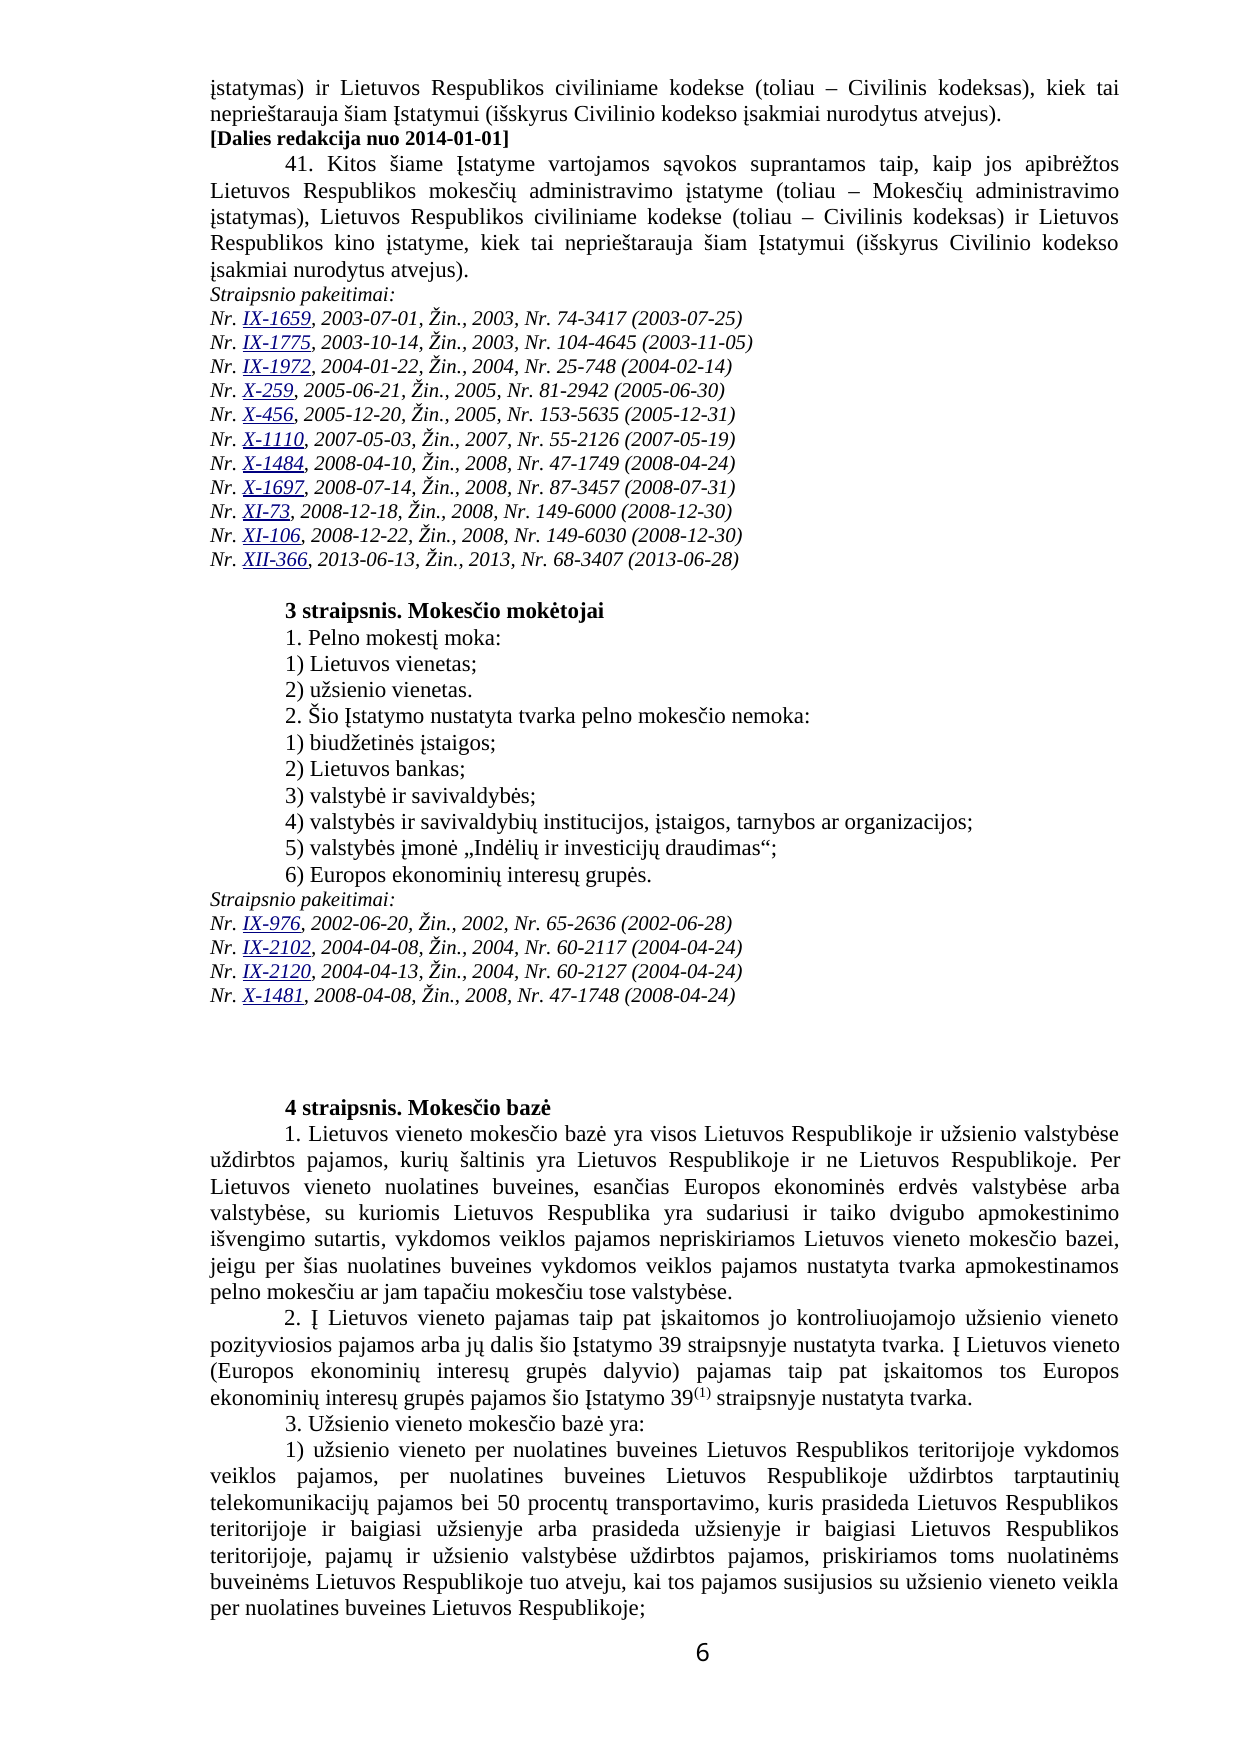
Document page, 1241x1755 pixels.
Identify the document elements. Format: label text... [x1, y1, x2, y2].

text Nr. X-1110, 2007-05-03, Žin., 2007, Nr. 55-2126 (2007-05-19) [210, 426, 1120, 451]
text Nr. IX-2120, 2004-04-13, Žin., 2004, Nr. 60-2127 (2004-04-24) [210, 959, 1120, 983]
text Nr. X-1484, 2008-04-10, Žin., 2008, Nr. 47-1749 (2008-04-24) [210, 451, 1120, 474]
text 1. Pelno mokestį moka: [210, 623, 1120, 650]
text Nr. IX-976, 2002-06-20, Žin., 2002, Nr. 65-2636 (2002-06-28) [210, 911, 1120, 935]
text 5) valstybės įmonė „Indėlių ir investicijų draudimas“; [210, 834, 1120, 861]
text 2. Šio Įstatymo nustatyta tvarka pelno mokesčio nemoka: [210, 703, 1120, 729]
text Nr. X-1697, 2008-07-14, Žin., 2008, Nr. 87-3457 (2008-07-31) [210, 474, 1120, 499]
text 2. Į Lietuvos vieneto pajamas taip pat įskaitomos jo kontroliuojamojo užsienio vieneto pozityviosios pajamos arba jų dalis šio Įstatymo 39 straipsnyje nustatyta tvarka. Į Lietuvos vieneto (Europos ekonominių interesų grupės dalyvio) pajamas taip pat įskaitomos tos Europos ekonominių interesų grupės pajamos šio Įstatymo 39(1) straipsnyje nustatyta tvarka. [210, 1304, 1120, 1410]
text 1) biudžetinės įstaigos; [210, 729, 1120, 755]
text 3 straipsnis. Mokesčio mokėtojai [210, 597, 1120, 623]
text 2) Lietuvos bankas; [210, 755, 1120, 782]
text įstatymas) ir Lietuvos Respublikos civiliniame kodekse (toliau – Civilinis kodeksas), kiek tai neprieštarauja šiam Įstatymui (išskyrus Civilinio kodekso įsakmiai nurodytus atvejus). [210, 73, 1120, 126]
text [Dalies redakcija nuo 2014-01-01] [210, 126, 1120, 150]
text 3) valstybė ir savivaldybės; [210, 782, 1120, 808]
text Nr. XII-366, 2013-06-13, Žin., 2013, Nr. 68-3407 (2013-06-28) [210, 547, 1120, 571]
text Nr. IX-1659, 2003-07-01, Žin., 2003, Nr. 74-3417 (2003-07-25) [210, 306, 1120, 330]
text Nr. X-1481, 2008-04-08, Žin., 2008, Nr. 47-1748 (2008-04-24) [210, 983, 1120, 1007]
text Nr. X-456, 2005-12-20, Žin., 2005, Nr. 153-5635 (2005-12-31) [210, 402, 1120, 426]
text 1. Lietuvos vieneto mokesčio bazė yra visos Lietuvos Respublikoje ir užsienio valstybėse uždirbtos pajamos, kurių šaltinis yra Lietuvos Respublikoje ir ne Lietuvos Respublikoje. Per Lietuvos vieneto nuolatines buveines, esančias Europos ekonominės erdvės valstybėse arba valstybėse, su kuriomis Lietuvos Respublika yra sudariusi ir taiko dvigubo apmokestinimo išvengimo sutartis, vykdomos veiklos pajamos nepriskiriamos Lietuvos vieneto mokesčio bazei, jeigu per šias nuolatines buveines vykdomos veiklos pajamos nustatyta tvarka apmokestinamos pelno mokesčiu ar jam tapačiu mokesčiu tose valstybėse. [210, 1120, 1120, 1304]
text 1) Lietuvos vienetas; [210, 650, 1120, 676]
text Nr. IX-2102, 2004-04-08, Žin., 2004, Nr. 60-2117 (2004-04-24) [210, 935, 1120, 959]
text 4 straipsnis. Mokesčio bazė [210, 1094, 1120, 1120]
text Nr. X-259, 2005-06-21, Žin., 2005, Nr. 81-2942 (2005-06-30) [210, 378, 1120, 402]
text Nr. XI-73, 2008-12-18, Žin., 2008, Nr. 149-6000 (2008-12-30) [210, 499, 1120, 523]
text 2) užsienio vienetas. [210, 676, 1120, 703]
text Straipsnio pakeitimai: [210, 887, 1120, 911]
text 4) valstybės ir savivaldybių institucijos, įstaigos, tarnybos ar organizacijos; [210, 808, 1120, 834]
text Nr. XI-106, 2008-12-22, Žin., 2008, Nr. 149-6030 (2008-12-30) [210, 523, 1120, 547]
text Nr. IX-1775, 2003-10-14, Žin., 2003, Nr. 104-4645 (2003-11-05) [210, 330, 1120, 354]
text Nr. IX-1972, 2004-01-22, Žin., 2004, Nr. 25-748 (2004-02-14) [210, 354, 1120, 378]
text 3. Užsienio vieneto mokesčio bazė yra: [210, 1410, 1120, 1436]
text Straipsnio pakeitimai: [210, 282, 1120, 306]
text 1) užsienio vieneto per nuolatines buveines Lietuvos Respublikos teritorijoje vykdomos veiklos pajamos, per nuolatines buveines Lietuvos Respublikoje uždirbtos tarptautinių telekomunikacijų pajamos bei 50 procentų transportavimo, kuris prasideda Lietuvos Respublikos teritorijoje ir baigiasi užsienyje arba prasideda užsienyje ir baigiasi Lietuvos Respublikos teritorijoje, pajamų ir užsienio valstybėse uždirbtos pajamos, priskiriamos toms nuolatinėms buveinėms Lietuvos Respublikoje tuo atveju, kai tos pajamos susijusios su užsienio vieneto veikla per nuolatines buveines Lietuvos Respublikoje; [210, 1436, 1120, 1621]
text 41. Kitos šiame Įstatyme vartojamos sąvokos suprantamos taip, kaip jos apibrėžtos Lietuvos Respublikos mokesčių administravimo įstatyme (toliau – Mokesčių administravimo įstatymas), Lietuvos Respublikos civiliniame kodekse (toliau – Civilinis kodeksas) ir Lietuvos Respublikos kino įstatyme, kiek tai neprieštarauja šiam Įstatymui (išskyrus Civilinio kodekso įsakmiai nurodytus atvejus). [210, 150, 1120, 282]
text 6) Europos ekonominių interesų grupės. [210, 861, 1120, 887]
